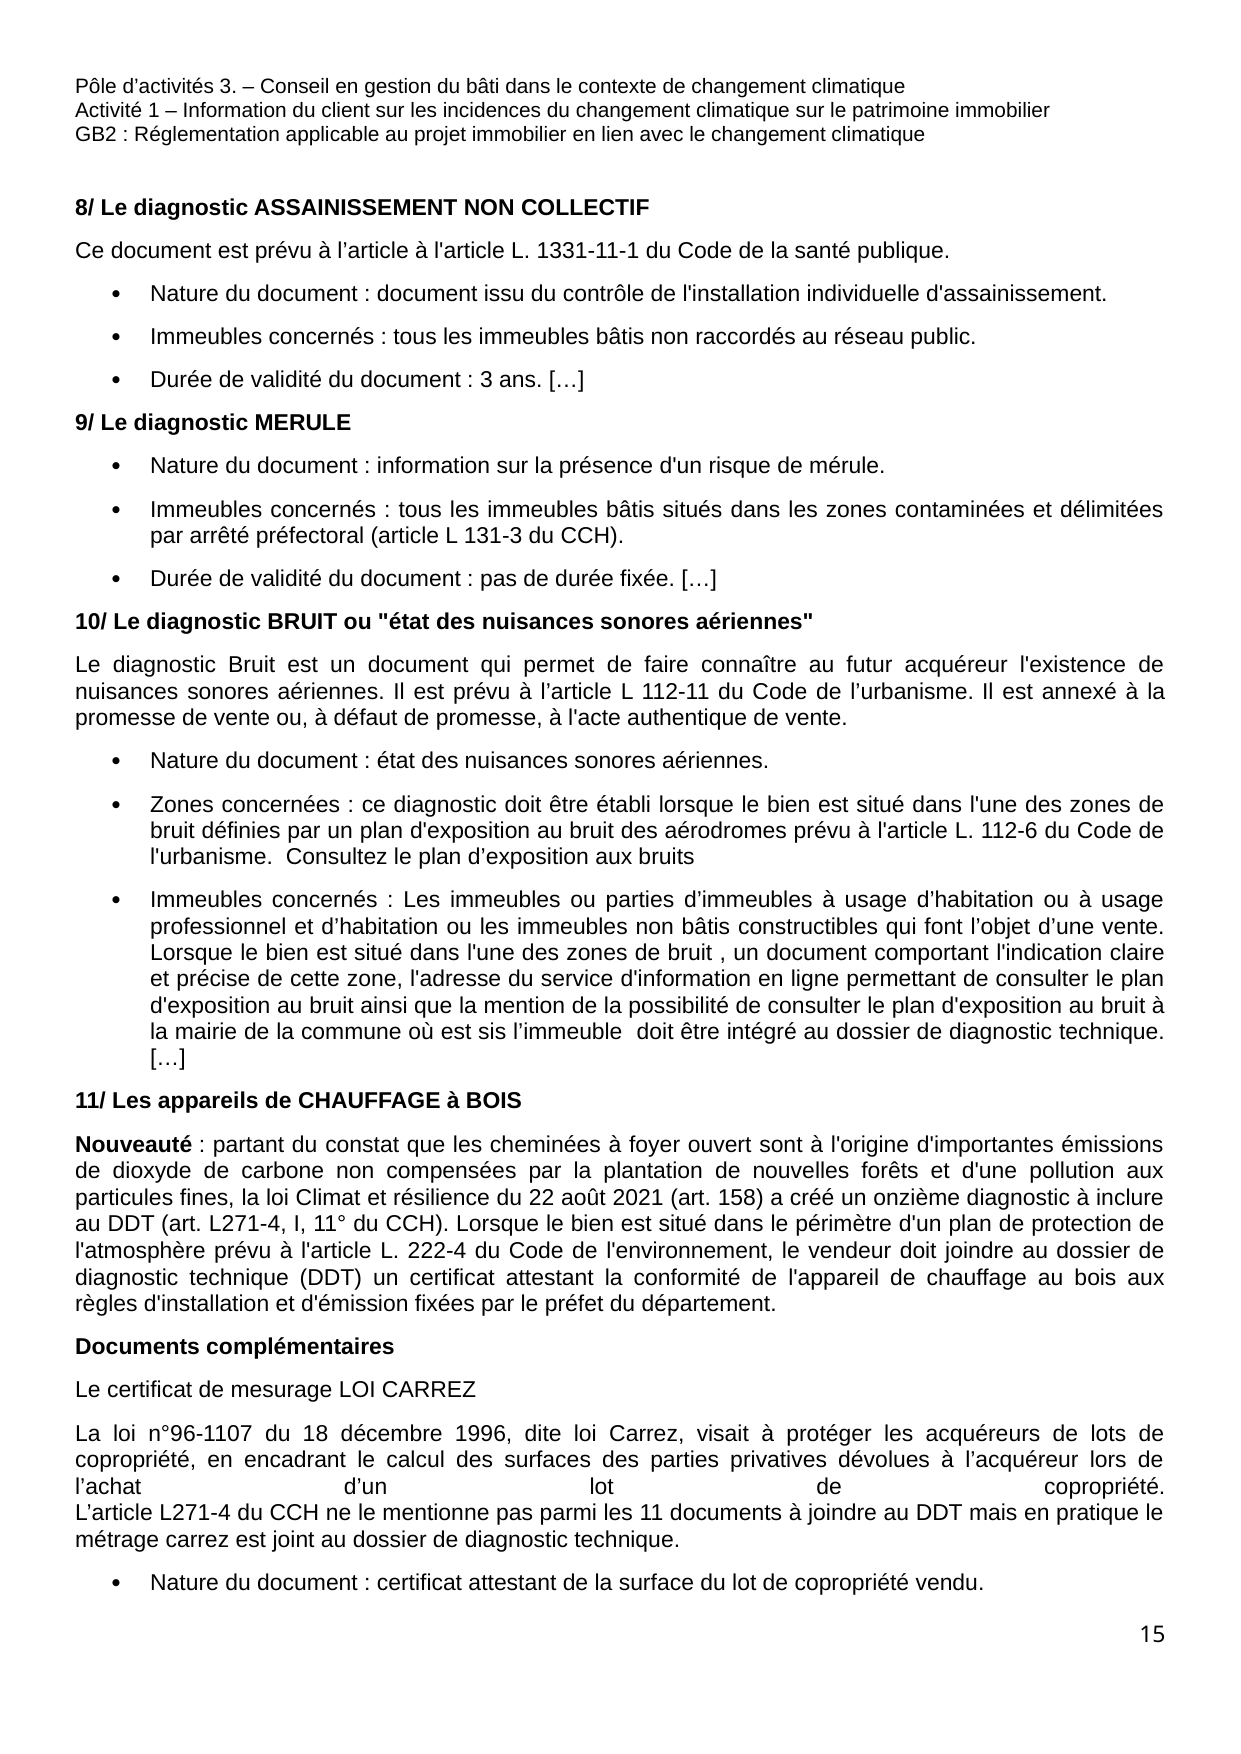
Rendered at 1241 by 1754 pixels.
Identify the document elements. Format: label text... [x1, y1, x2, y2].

text Le certificat de mesurage LOI CARREZ [75, 1376, 1165, 1403]
text Nouveauté : partant du constat que les cheminées à foyer ouvert sont à l'origine d'importantes émissions de dioxyde de carbone non compensées par la plantation de nouvelles forêts et d'une pollution aux particules fines, la loi Climat et résilience du 22 août 2021 (art. 158) a créé un onzième diagnostic à inclure au DDT (art. L271-4, I, 11° du CCH). Lorsque le bien est situé dans le périmètre d'un plan de protection de l'atmosphère prévu à l'article L. 222-4 du Code de l'environnement, le vendeur doit joindre au dossier de diagnostic technique (DDT) un certificat attestant la conformité de l'appareil de chauffage au bois aux règles d'installation et d'émission fixées par le préfet du département. [75, 1131, 1165, 1316]
text Ce document est prévu à l’article à l'article L. 1331-11-1 du Code de la santé publique. [75, 237, 1165, 263]
list Immeubles concernés : tous les immeubles bâtis situés dans les zones contaminées et délimitées par arrêté préfectoral (article L 131-3 du CCH). [112, 496, 1165, 548]
list Nature du document : document issu du contrôle de l'installation individuelle d'assainissement. [112, 280, 1165, 307]
list Durée de validité du document : pas de durée fixée. […] [112, 565, 1165, 591]
list Nature du document : information sur la présence d'un risque de mérule. [112, 452, 1165, 479]
text Le diagnostic Bruit est un document qui permet de faire connaître au futur acquéreur l'existence de nuisances sonores aériennes. Il est prévu à l’article L 112-11 du Code de l’urbanisme. Il est annexé à la promesse de vente ou, à défaut de promesse, à l'acte authentique de vente. [75, 651, 1165, 731]
text 8/ Le diagnostic ASSAINISSEMENT NON COLLECTIF [75, 194, 1165, 220]
text Documents complémentaires [75, 1333, 1165, 1359]
list Nature du document : état des nuisances sonores aériennes. [112, 747, 1165, 774]
list Durée de validité du document : 3 ans. […] [112, 366, 1165, 393]
list Immeubles concernés : Les immeubles ou parties d’immeubles à usage d’habitation ou à usage professionnel et d’habitation ou les immeubles non bâtis constructibles qui font l’objet d’une vente. Lorsque le bien est situé dans l'une des zones de bruit , un document comportant l'indication claire et précise de cette zone, l'adresse du service d'information en ligne permettant de consulter le plan d'exposition au bruit ainsi que la mention de la possibilité de consulter le plan d'exposition au bruit à la mairie de la commune où est sis l’immeuble doit être intégré au dossier de diagnostic technique. […] [112, 886, 1165, 1071]
text 10/ Le diagnostic BRUIT ou "état des nuisances sonores aériennes" [75, 608, 1165, 634]
list Nature du document : certificat attestant de la surface du lot de copropriété vendu. [112, 1569, 1165, 1596]
text 9/ Le diagnostic MERULE [75, 409, 1165, 436]
text La loi n°96-1107 du 18 décembre 1996, dite loi Carrez, visait à protéger les acquéreurs de lots de copropriété, en encadrant le calcul des surfaces des parties privatives dévolues à l’acquéreur lors de l’achat d’un lot de copropriété. L’article L271-4 du CCH ne le mentionne pas parmi les 11 documents à joindre au DDT mais en pratique le métrage carrez est joint au dossier de diagnostic technique. [75, 1420, 1165, 1552]
list Immeubles concernés : tous les immeubles bâtis non raccordés au réseau public. [112, 323, 1165, 349]
list Zones concernées : ce diagnostic doit être établi lorsque le bien est situé dans l'une des zones de bruit définies par un plan d'exposition au bruit des aérodromes prévu à l'article L. 112-6 du Code de l'urbanisme. Consultez le plan d’exposition aux bruits [112, 791, 1165, 869]
text 11/ Les appareils de CHAUFFAGE à BOIS [75, 1087, 1165, 1114]
